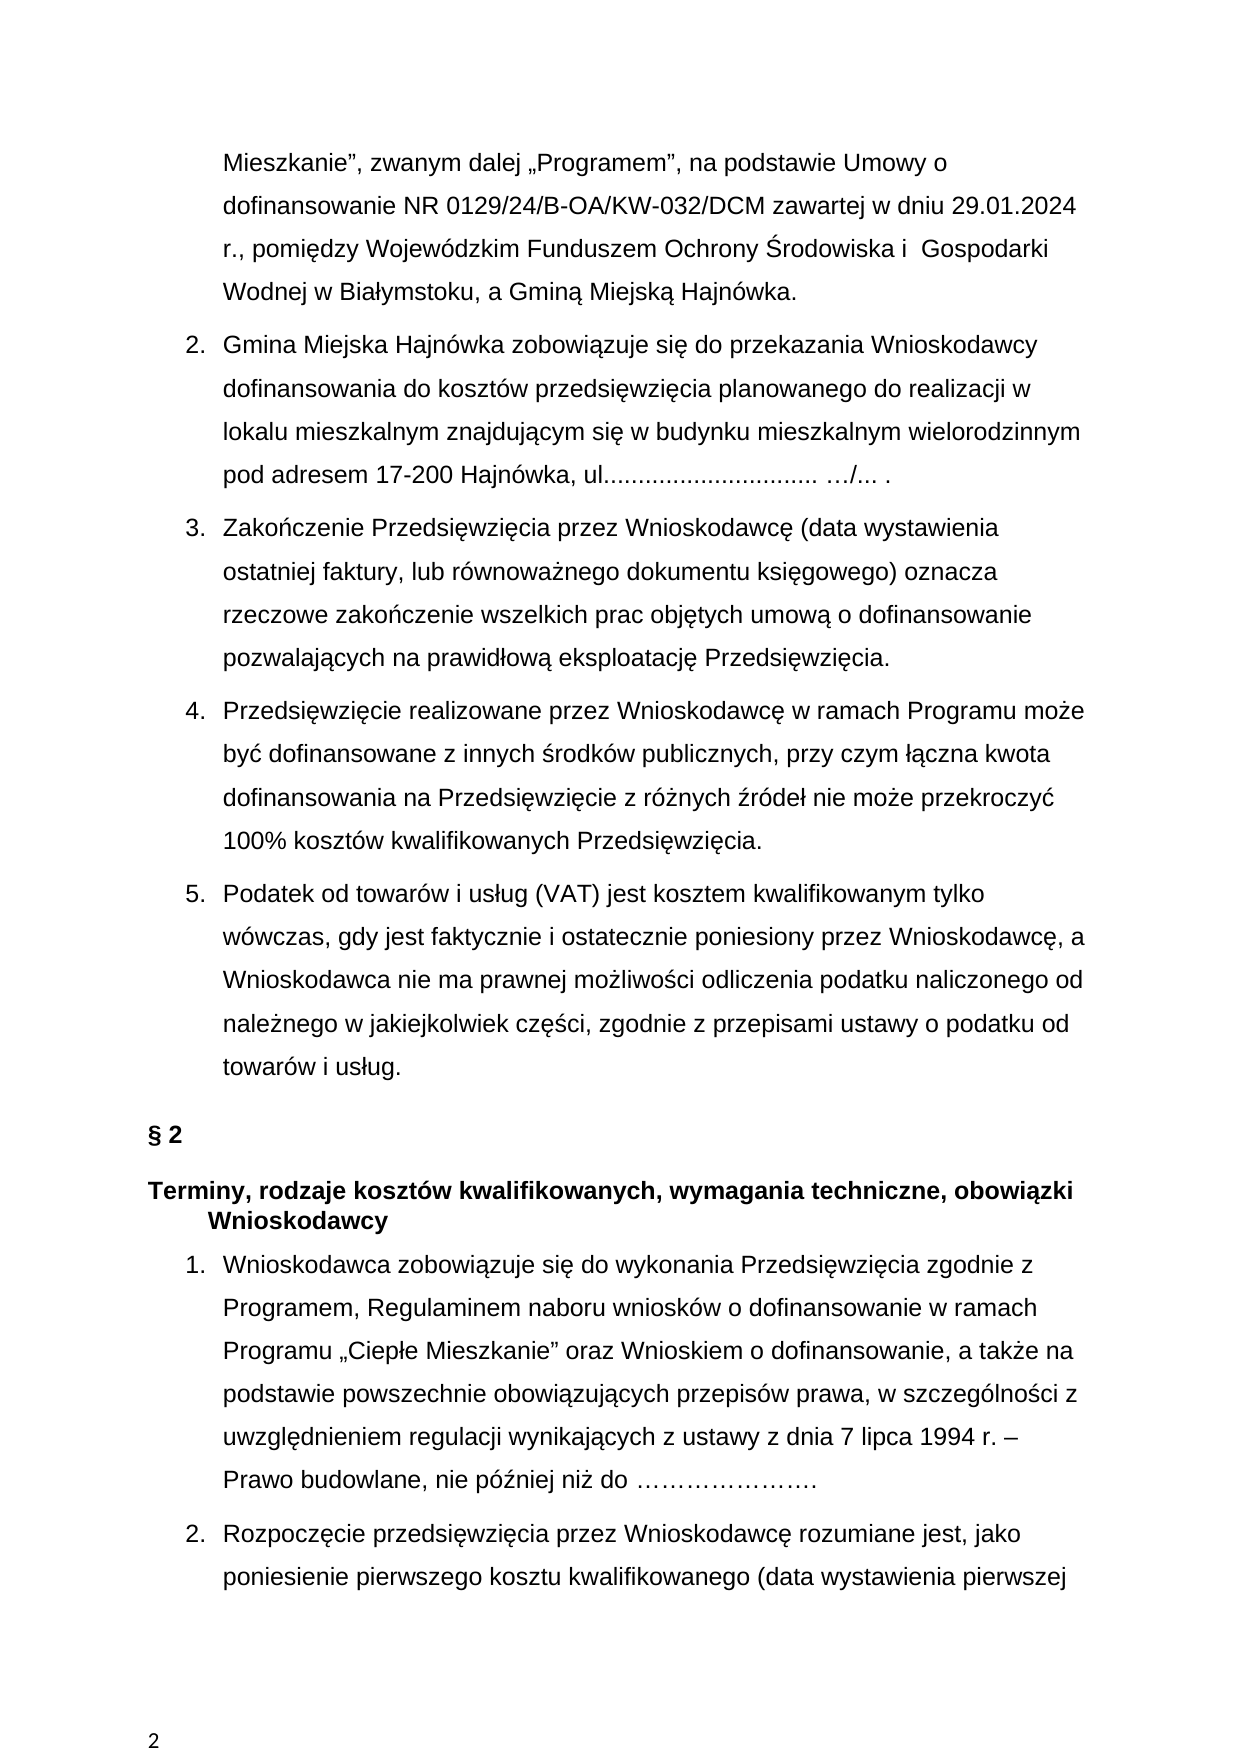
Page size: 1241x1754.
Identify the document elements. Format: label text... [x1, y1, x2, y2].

subtitle Terminy, rodzaje kosztów kwalifikowanych, wymagania techniczne, obowiązki Wnioskodawcy [148, 1176, 1093, 1235]
list Przedsięwzięcie realizowane przez Wnioskodawcę w ramach Programu może być dofinansowane z innych środków publicznych, przy czym łączna kwota dofinansowania na Przedsięwzięcie z różnych źródeł nie może przekroczyć 100% kosztów kwalifikowanych Przedsięwzięcia. [185, 696, 1093, 854]
list Rozpoczęcie przedsięwzięcia przez Wnioskodawcę rozumiane jest, jako poniesienie pierwszego kosztu kwalifikowanego (data wystawienia pierwszej [185, 1519, 1093, 1591]
list Gmina Miejska Hajnówka zobowiązuje się do przekazania Wnioskodawcy dofinansowania do kosztów przedsięwzięcia planowanego do realizacji w lokalu mieszkalnym znajdującym się w budynku mieszkalnym wielorodzinnym pod adresem 17-200 Hajnówka, ul............................... …/... . [185, 331, 1093, 489]
list Zakończenie Przedsięwzięcia przez Wnioskodawcę (data wystawienia ostatniej faktury, lub równoważnego dokumentu księgowego) oznacza rzeczowe zakończenie wszelkich prac objętych umową o dofinansowanie pozwalających na prawidłową eksploatację Przedsięwzięcia. [185, 513, 1093, 672]
list Podatek od towarów i usług (VAT) jest kosztem kwalifikowanym tylko wówczas, gdy jest faktycznie i ostatecznie poniesiony przez Wnioskodawcę, a Wnioskodawca nie ma prawnej możliwości odliczenia podatku naliczonego od należnego w jakiejkolwiek części, zgodnie z przepisami ustawy o podatku od towarów i usług. [185, 879, 1093, 1081]
subtitle § 2 [148, 1120, 1093, 1149]
list Wnioskodawca zobowiązuje się do wykonania Przedsięwzięcia zgodnie z Programem, Regulaminem naboru wniosków o dofinansowanie w ramach Programu „Ciepłe Mieszkanie” oraz Wnioskiem o dofinansowanie, a także na podstawie powszechnie obowiązujących przepisów prawa, w szczególności z uwzględnieniem regulacji wynikających z ustawy z dnia 7 lipca 1994 r. – Prawo budowlane, nie później niż do …………………. [185, 1249, 1093, 1494]
list Mieszkanie”, zwanym dalej „Programem”, na podstawie Umowy o dofinansowanie NR 0129/24/B-OA/KW-032/DCM zawartej w dniu 29.01.2024 r., pomiędzy Wojewódzkim Funduszem Ochrony Środowiska i Gospodarki Wodnej w Białymstoku, a Gminą Miejską Hajnówka. [185, 148, 1093, 306]
